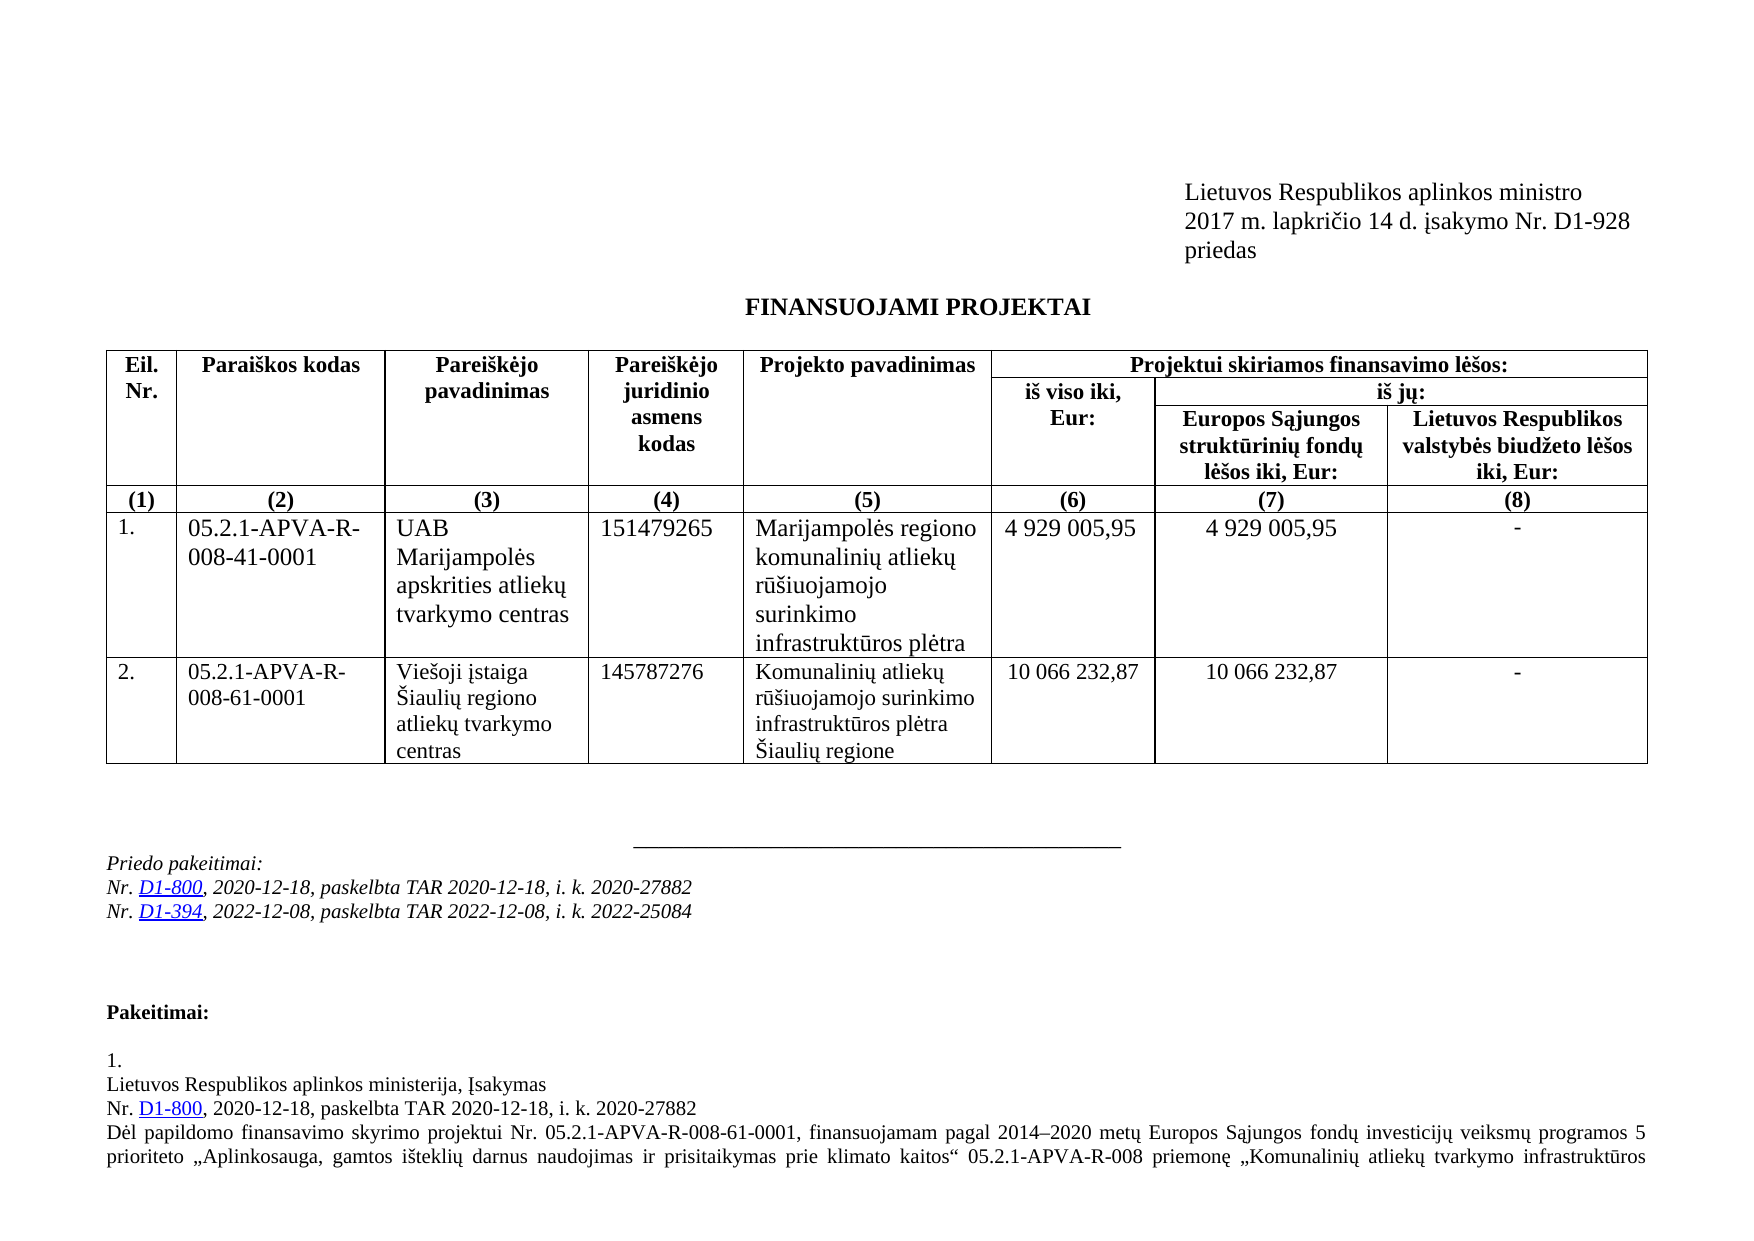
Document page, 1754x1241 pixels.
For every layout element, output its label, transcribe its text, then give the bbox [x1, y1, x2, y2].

table_header Eil. Nr. [107, 351, 176, 484]
table_cell (4) [589, 486, 743, 512]
table_header Projektui skiriamos finansavimo lėšos: [992, 351, 1647, 377]
table_cell 2. [107, 658, 176, 763]
table_cell - [1388, 513, 1647, 657]
text Priedo pakeitimai: [106, 851, 1647, 874]
table_header Projekto pavadinimas [744, 351, 991, 484]
table_cell (8) [1388, 486, 1647, 512]
table_cell 4 929 005,95 [1156, 513, 1387, 657]
table_cell 05.2.1-APVA-R-008-61-0001 [177, 658, 384, 763]
text Lietuvos Respublikos aplinkos ministerija, Įsakymas [106, 1072, 1647, 1096]
table_cell Komunalinių atliekų rūšiuojamojo surinkimo infrastruktūros plėtra Šiaulių regione [744, 658, 991, 763]
table_cell 145787276 [589, 658, 743, 763]
table_cell Lietuvos Respublikos valstybės biudžeto lėšos iki, Eur: [1388, 406, 1647, 484]
text 2017 m. lapkričio 14 d. įsakymo Nr. D1-928 [106, 206, 1647, 235]
table_cell UAB Marijampolės apskrities atliekų tvarkymo centras [386, 513, 588, 657]
table_cell iš jų: [1156, 378, 1647, 404]
text FINANSUOJAMI PROJEKTAI [106, 292, 1647, 321]
table_cell (1) [107, 486, 176, 512]
table_cell Viešoji įstaiga Šiaulių regiono atliekų tvarkymo centras [386, 658, 588, 763]
table_cell Europos Sąjungos struktūrinių fondų lėšos iki, Eur: [1156, 406, 1387, 484]
table_cell 1. [107, 513, 176, 657]
table_cell 151479265 [589, 513, 743, 657]
table_header Paraiškos kodas [177, 351, 384, 484]
table_cell iš viso iki, Eur: [992, 378, 1154, 484]
table_cell (5) [744, 486, 991, 512]
text Dėl papildomo finansavimo skyrimo projektui Nr. 05.2.1-APVA-R-008-61-0001, finansuojamam pagal 2014–2020 metų Europos Sąjungos fondų investicijų veiksmų programos 5 prioriteto „Aplinkosauga, gamtos išteklių darnus naudojimas ir prisitaikymas prie klimato kaitos“ 05.2.1-APVA-R-008 priemonę „Komunalinių atliekų tvarkymo infrastruktūros [106, 1120, 1647, 1168]
table_cell (2) [177, 486, 384, 512]
text Nr. D1-800, 2020-12-18, paskelbta TAR 2020-12-18, i. k. 2020-27882 [106, 1096, 1647, 1120]
table_cell 05.2.1-APVA-R-008-41-0001 [177, 513, 384, 657]
text Nr. D1-800, 2020-12-18, paskelbta TAR 2020-12-18, i. k. 2020-27882 [106, 874, 1647, 899]
table_header Pareiškėjo pavadinimas [386, 351, 588, 484]
text priedas [106, 235, 1647, 263]
table_cell (3) [386, 486, 588, 512]
table_cell Marijampolės regiono komunalinių atliekų rūšiuojamojo surinkimo infrastruktūros plėtra [744, 513, 991, 657]
text 1. [106, 1048, 1647, 1072]
text _______________________________________ [106, 822, 1647, 851]
table_cell 10 066 232,87 [992, 658, 1154, 763]
table_header Pareiškėjo juridinio asmens kodas [589, 351, 743, 484]
text Lietuvos Respublikos aplinkos ministro [106, 177, 1647, 206]
table_cell - [1388, 658, 1647, 763]
text Pakeitimai: [106, 999, 1647, 1024]
table_cell 4 929 005,95 [992, 513, 1154, 657]
table_cell (7) [1156, 486, 1387, 512]
table_cell (6) [992, 486, 1154, 512]
text Nr. D1-394, 2022-12-08, paskelbta TAR 2022-12-08, i. k. 2022-25084 [106, 899, 1647, 923]
table_cell 10 066 232,87 [1156, 658, 1387, 763]
